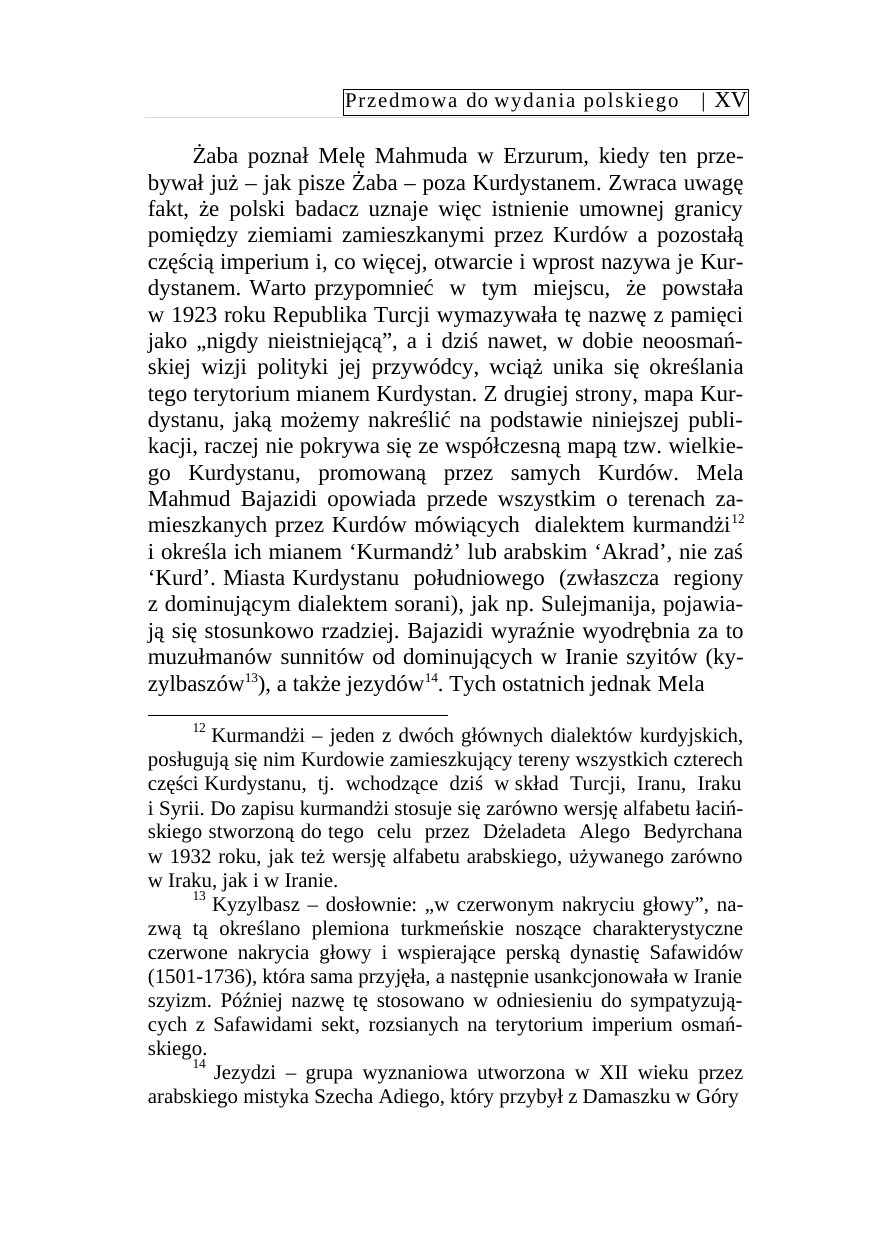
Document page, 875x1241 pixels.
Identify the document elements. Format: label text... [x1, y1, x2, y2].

text 14 Jezydzi – grupa wyznaniowa utworzona w XII wieku przez arabskiego mistyka Szecha Adiego, który przybył z Damaszku w Góry [148, 1060, 744, 1108]
text 12 Kurmandżi – jeden z dwóch głównych dialektów kurdyjskich, posługują się nim Kurdowie zamieszkujący tereny wszystkich czterech części Kurdystanu, tj. wchodzące dziś w skład Turcji, Iranu, Iraku i Syrii. Do zapisu kurmandżi stosuje się zarówno wersję alfabetu łaciń- skiego stworzoną do tego celu przez Dżeladeta Alego Bedyrchana w 1932 roku, jak też wersję alfabetu arabskiego, używanego zarówno w Iraku, jak i w Iranie. [148, 714, 744, 892]
text Żaba poznał Melę Mahmuda w Erzurum, kiedy ten prze- bywał już – jak pisze Żaba – poza Kurdystanem. Zwraca uwagę fakt, że polski badacz uznaje więc istnienie umownej granicy pomiędzy ziemiami zamieszkanymi przez Kurdów a pozostałą częścią imperium i, co więcej, otwarcie i wprost nazywa je Kur- dystanem. Warto przypomnieć w tym miejscu, że powstała w 1923 roku Republika Turcji wymazywała tę nazwę z pamięci jako „nigdy nieistniejącą”, a i dziś nawet, w dobie neoosmań- skiej wizji polityki jej przywódcy, wciąż unika się określania tego terytorium mianem Kurdystan. Z drugiej strony, mapa Kur- dystanu, jaką możemy nakreślić na podstawie niniejszej publi- kacji, raczej nie pokrywa się ze współczesną mapą tzw. wielkie- go Kurdystanu, promowaną przez samych Kurdów. Mela Mahmud Bajazidi opowiada przede wszystkim o terenach za- mieszkanych przez Kurdów mówiących dialektem kurmandżi12 i określa ich mianem ‘Kurmandż’ lub arabskim ‘Akrad’, nie zaś ‘Kurd’. Miasta Kurdystanu południowego (zwłaszcza regiony z dominującym dialektem sorani), jak np. Sulejmanija, pojawia- ją się stosunkowo rzadziej. Bajazidi wyraźnie wyodrębnia za to muzułmanów sunnitów od dominujących w Iranie szyitów (ky- zylbaszów13), a także jezydów14. Tych ostatnich jednak Mela [148, 142, 744, 696]
text 13 Kyzylbasz – dosłownie: „w czerwonym nakryciu głowy”, na- zwą tą określano plemiona turkmeńskie noszące charakterystyczne czerwone nakrycia głowy i wspierające perską dynastię Safawidów (1501-1736), która sama przyjęła, a następnie usankcjonowała w Iranie [148, 892, 744, 988]
text szyizm. Później nazwę tę stosowano w odniesieniu do sympatyzują- cych z Safawidami sekt, rozsianych na terytorium imperium osmań- skiego. [148, 988, 744, 1060]
